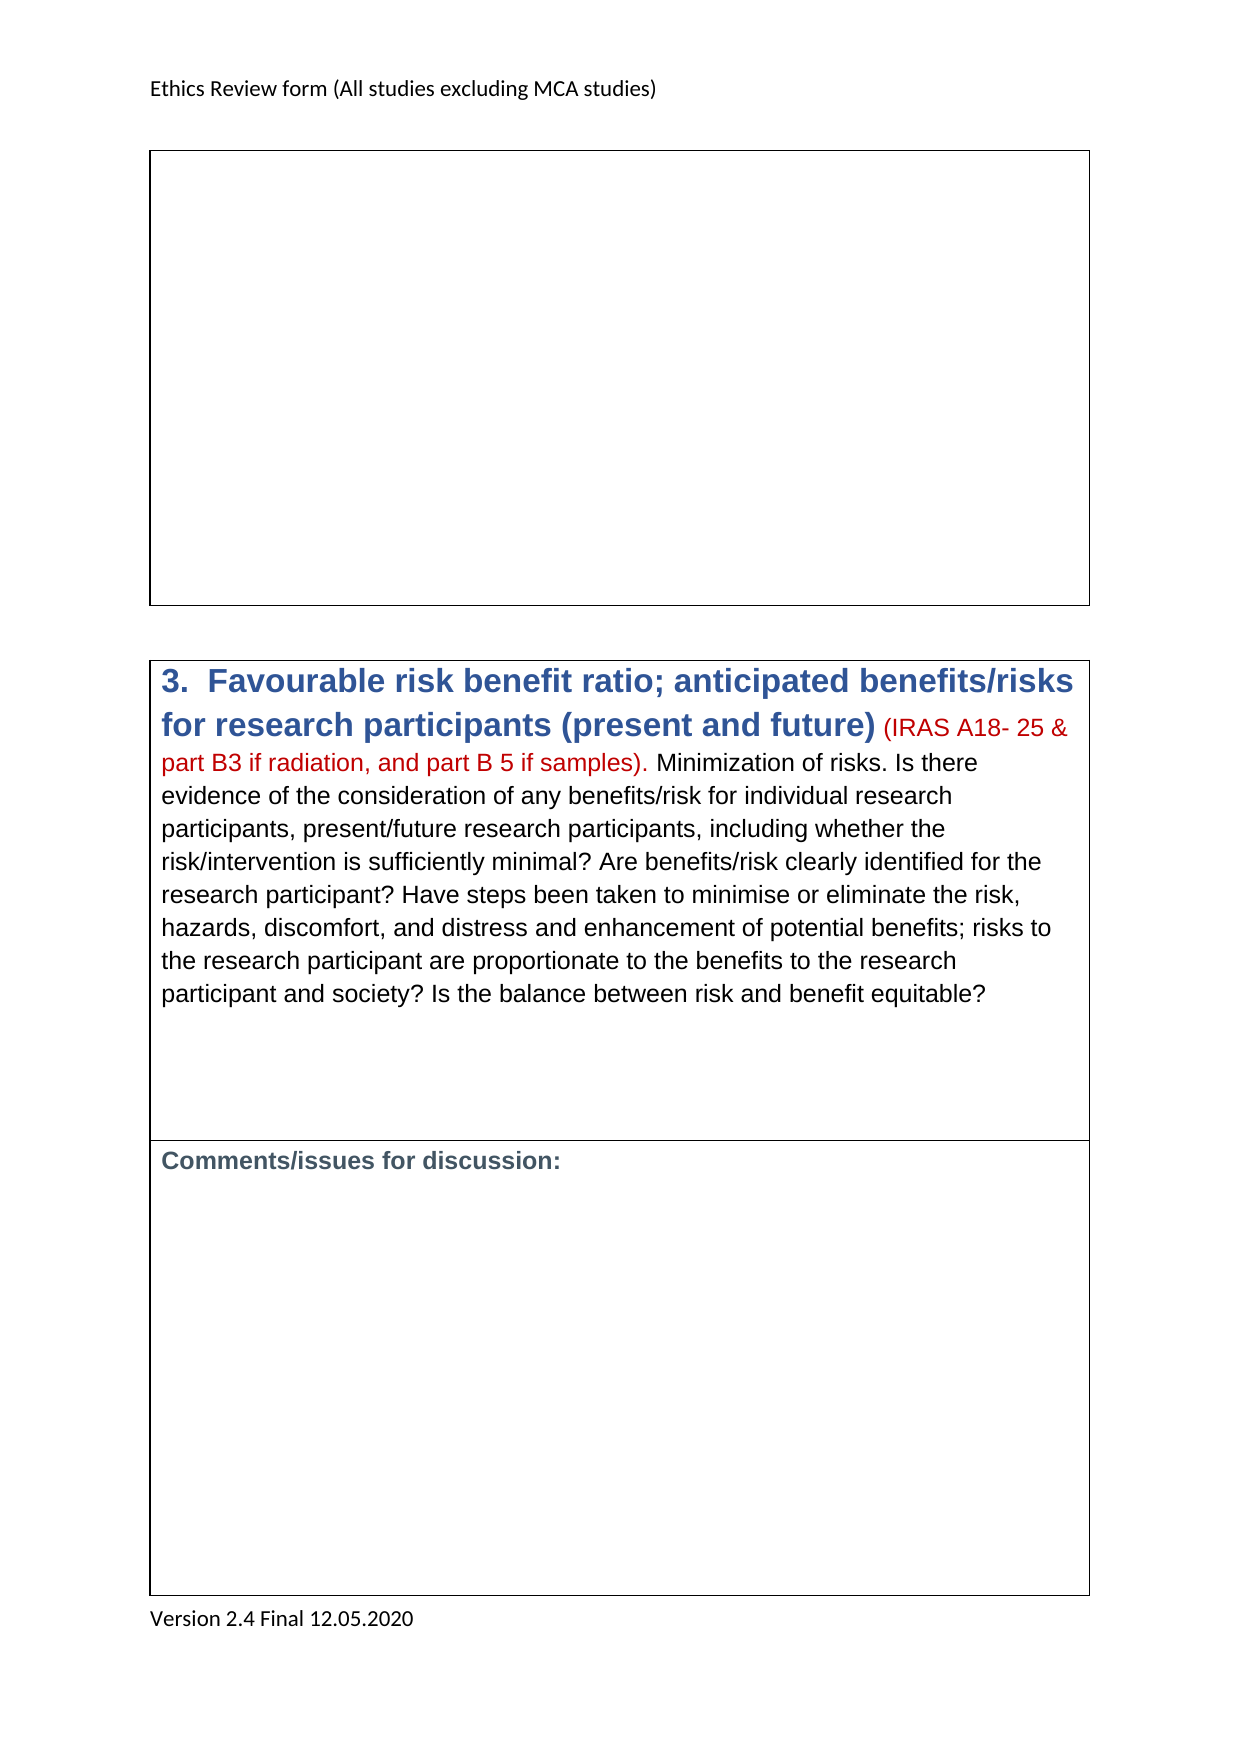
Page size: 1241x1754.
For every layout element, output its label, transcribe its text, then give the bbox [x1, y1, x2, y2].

table_cell [151, 151, 1089, 605]
table_header 3. Favourable risk benefit ratio; anticipated benefits/risks for research participants (present and future) (IRAS A18- 25 & part B3 if radiation, and part B 5 if samples). Minimization of risks. Is there evidence of the consideration of any benefits/risk for individual research participants, present/future research participants, including whether the risk/intervention is sufficiently minimal? Are benefits/risk clearly identified for the research participant? Have steps been taken to minimise or eliminate the risk, hazards, discomfort, and distress and enhancement of potential benefits; risks to the research participant are proportionate to the benefits to the research participant and society? Is the balance between risk and benefit equitable? [151, 661, 1089, 1140]
table_cell Comments/issues for discussion: [151, 1141, 1089, 1595]
